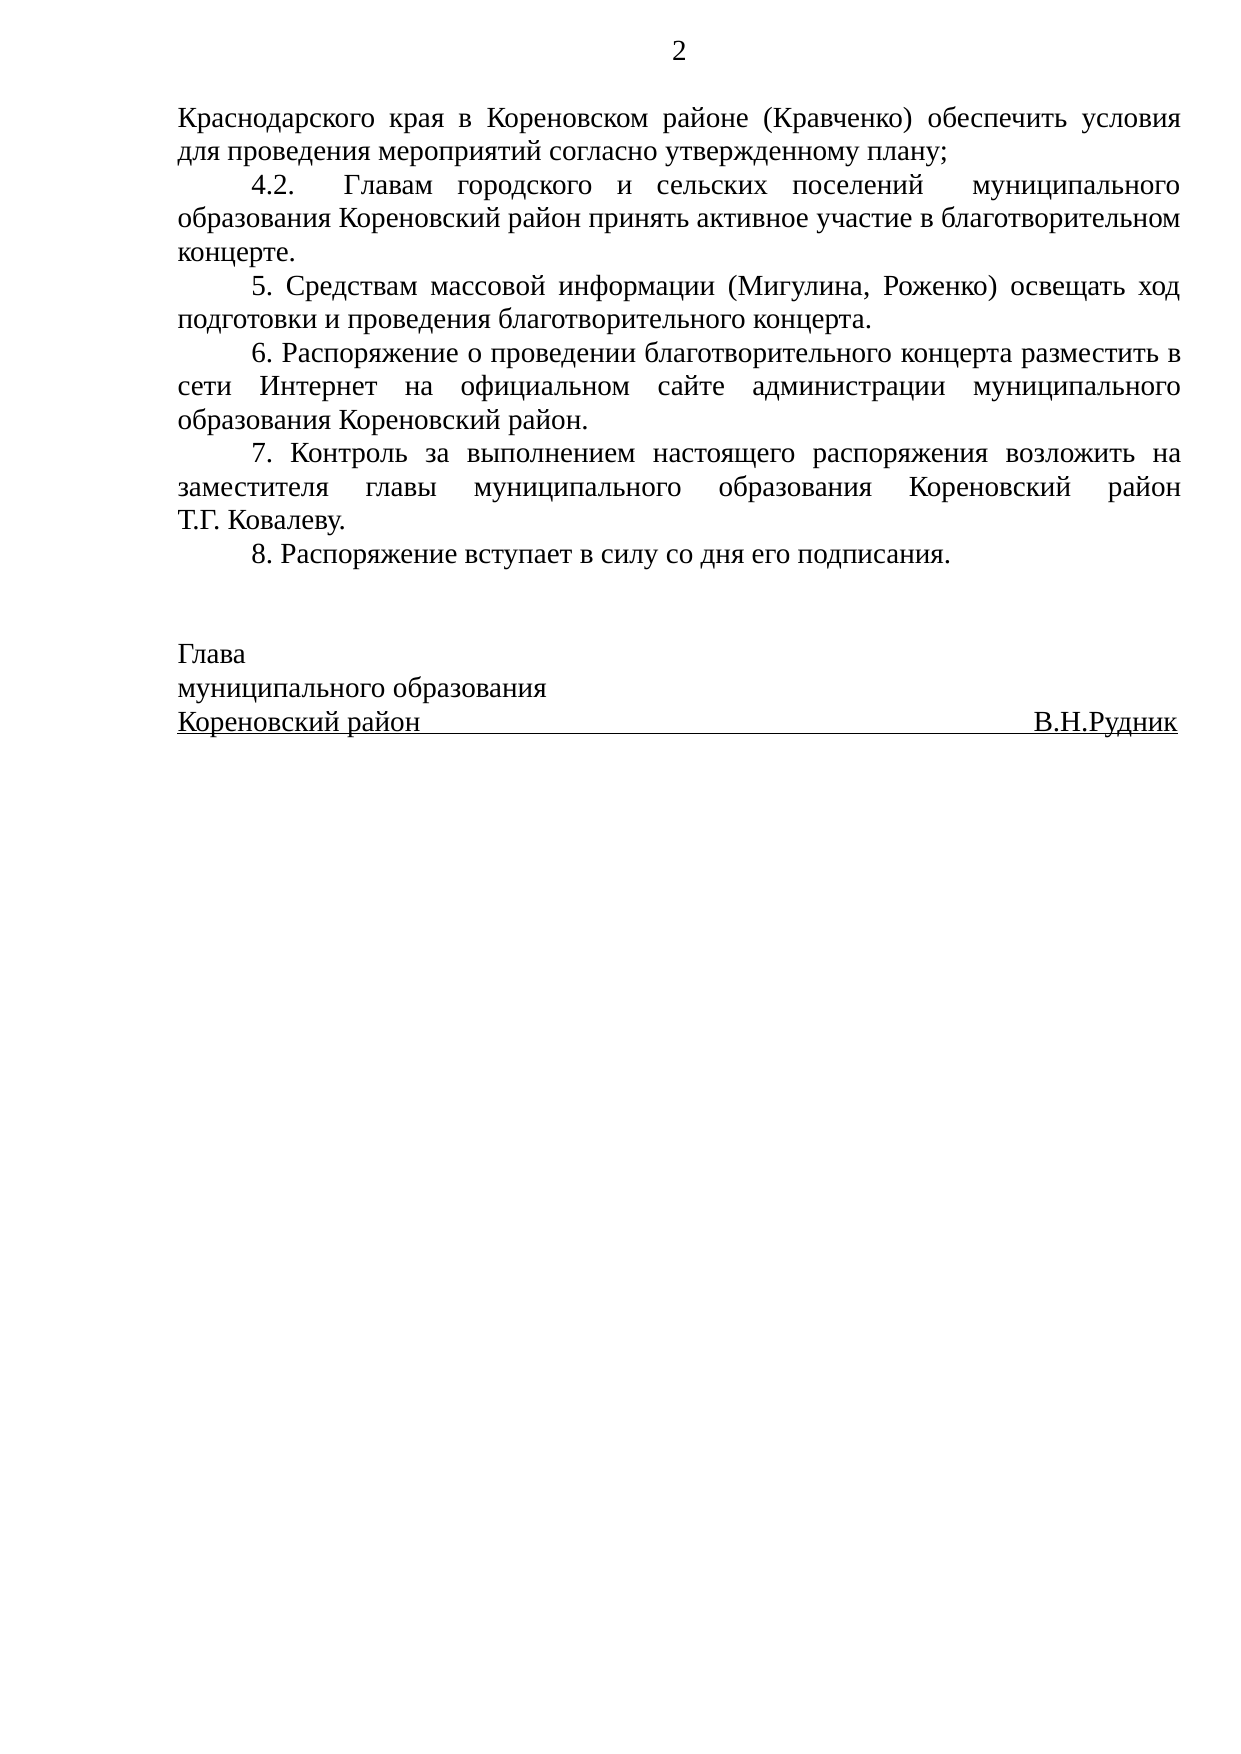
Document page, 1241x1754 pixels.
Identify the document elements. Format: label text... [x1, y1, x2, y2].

text 2 [177, 33, 1181, 66]
text Кореновский район В.Н.Рудник [177, 704, 1181, 737]
text 7. Контроль за выполнением настоящего распоряжения возложить на заместителя главы муниципального образования Кореновский район Т.Г. Ковалеву. [177, 435, 1181, 536]
text Краснодарского края в Кореновском районе (Кравченко) обеспечить условия для проведения мероприятий согласно утвержденному плану; [177, 100, 1181, 167]
text Глава [177, 637, 1181, 670]
text 6. Распоряжение о проведении благотворительного концерта разместить в сети Интернет на официальном сайте администрации муниципального образования Кореновский район. [177, 335, 1181, 435]
text 5. Средствам массовой информации (Мигулина, Роженко) освещать ход подготовки и проведения благотворительного концерта. [177, 268, 1181, 335]
text 8. Распоряжение вступает в силу со дня его подписания. [177, 536, 1181, 569]
text муниципального образования [177, 670, 1181, 704]
text 4.2. Главам городского и сельских поселений муниципального образования Кореновский район принять активное участие в благотворительном концерте. [177, 167, 1181, 268]
